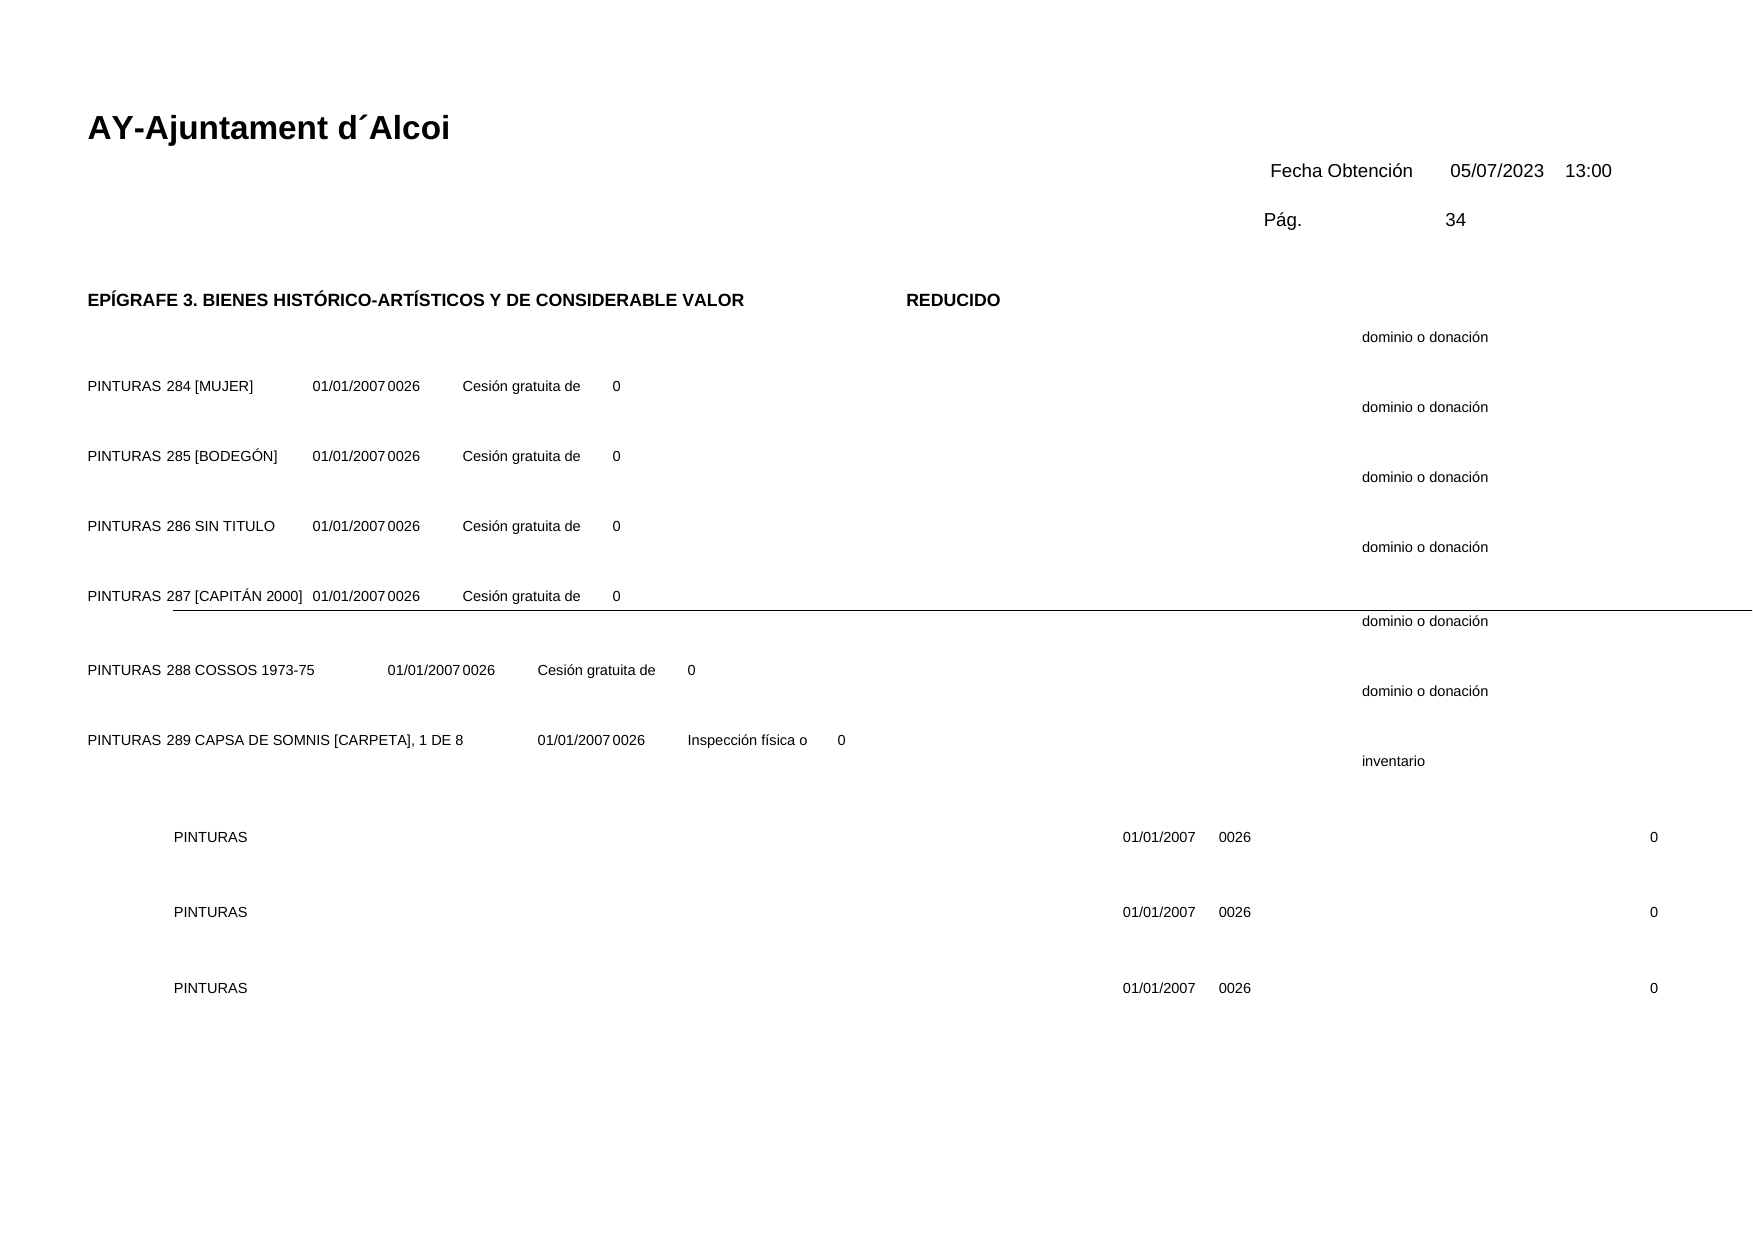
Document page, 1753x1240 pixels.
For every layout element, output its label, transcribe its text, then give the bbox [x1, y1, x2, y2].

list PINTURAS 286 SIN TITULO 01/01/2007 0026 Cesión gratuita de 0 [0, 509, 1658, 536]
text dominio o donación [1362, 398, 1658, 415]
text dominio o donación [1362, 538, 1658, 555]
list PINTURAS 285 [BODEGÓN] 01/01/2007 0026 Cesión gratuita de 0 [0, 439, 1658, 466]
list PINTURAS 284 [MUJER] 01/01/2007 0026 Cesión gratuita de 0 [0, 369, 1658, 396]
text dominio o donación [1362, 683, 1658, 700]
text inventario [1362, 753, 1658, 770]
text dominio o donación [1362, 468, 1658, 485]
text dominio o donación [1362, 611, 1658, 630]
list PINTURAS 287 [CAPITÁN 2000] 01/01/2007 0026 Cesión gratuita de 0 [0, 579, 1658, 606]
list PINTURAS 288 COSSOS 1973-75 01/01/2007 0026 Cesión gratuita de 0 [0, 654, 1658, 681]
list PINTURAS 289 CAPSA DE SOMNIS [CARPETA], 1 DE 8 01/01/2007 0026 Inspección física o 0 [0, 724, 1658, 751]
text dominio o donación [1362, 328, 1658, 345]
